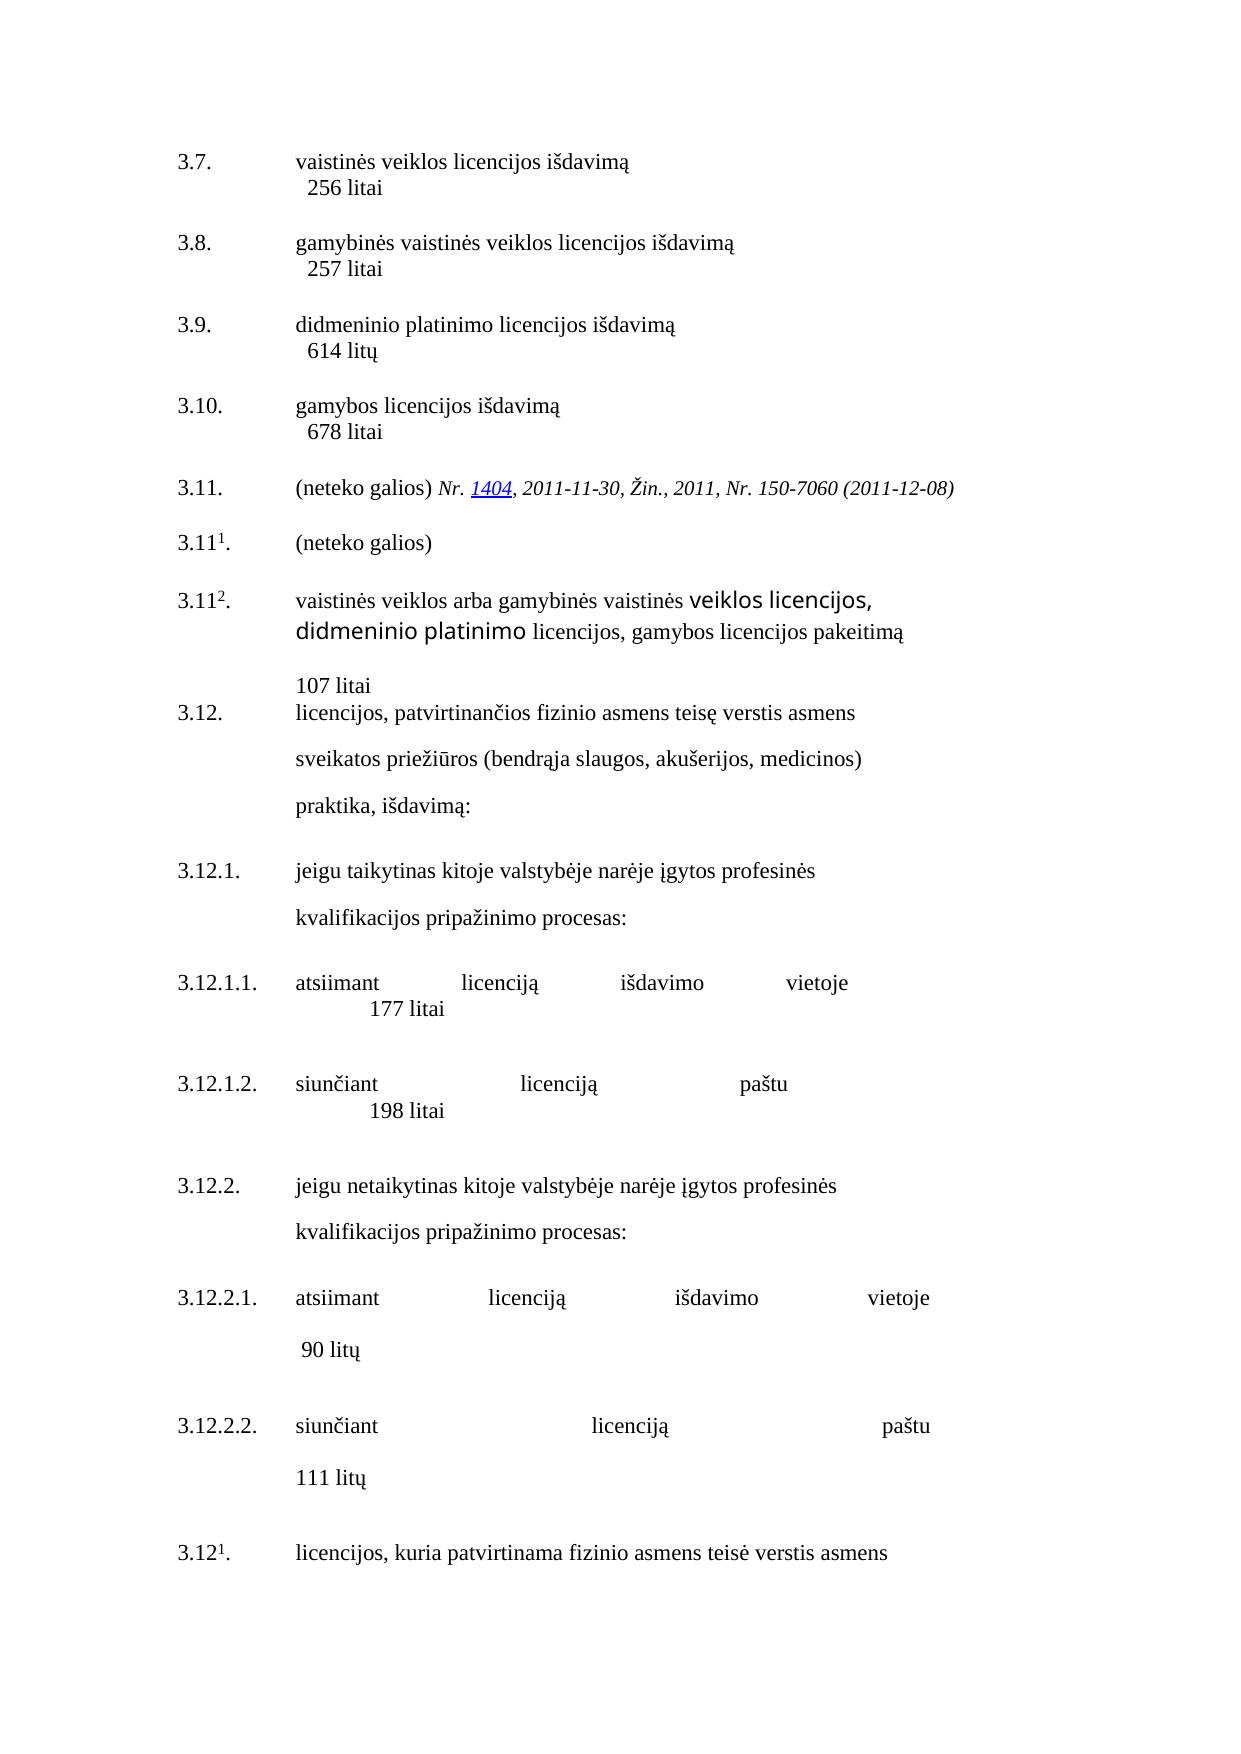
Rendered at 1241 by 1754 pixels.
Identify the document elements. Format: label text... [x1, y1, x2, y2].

text 3.12.2.2. siunčiant licenciją paštu 111 litų [177, 1412, 930, 1491]
text 3.12.2.1. atsiimant licenciją išdavimo vietoje 90 litų [177, 1284, 930, 1363]
text 3.121. licencijos, kuria patvirtinama fizinio asmens teisė verstis asmens [177, 1539, 930, 1566]
text 3.12.2. jeigu netaikytinas kitoje valstybėje narėje įgytos profesinės [177, 1172, 930, 1198]
text 3.9. didmeninio platinimo licencijos išdavimą 614 litų [177, 311, 930, 363]
text praktika, išdavimą: [177, 792, 930, 818]
text kvalifikacijos pripažinimo procesas: [177, 1218, 930, 1245]
text 3.12.1. jeigu taikytinas kitoje valstybėje narėje įgytos profesinės [177, 857, 930, 883]
text 3.11. (neteko galios) Nr. 1404, 2011-11-30, Žin., 2011, Nr. 150-7060 (2011-12-08) [177, 473, 1122, 500]
text sveikatos priežiūros (bendrąja slaugos, akušerijos, medicinos) [177, 745, 930, 772]
text kvalifikacijos pripažinimo procesas: [177, 903, 930, 930]
text didmeninio platinimo licencijos, gamybos licencijos pakeitimą 107 litai [177, 615, 930, 699]
text 3.10. gamybos licencijos išdavimą 678 litai [177, 392, 930, 445]
text 3.7. vaistinės veiklos licencijos išdavimą 256 litai [177, 148, 930, 200]
text 3.111. (neteko galios) [177, 529, 930, 555]
text 3.12.1.1. atsiimant licenciją išdavimo vietoje 177 litai [177, 969, 930, 1022]
text 3.112. vaistinės veiklos arba gamybinės vaistinės veiklos licencijos, [177, 584, 930, 615]
text 3.12. licencijos, patvirtinančios fizinio asmens teisę verstis asmens [177, 699, 930, 725]
text 3.12.1.2. siunčiant licenciją paštu 198 litai [177, 1071, 930, 1123]
text 3.8. gamybinės vaistinės veiklos licencijos išdavimą 257 litai [177, 229, 930, 282]
